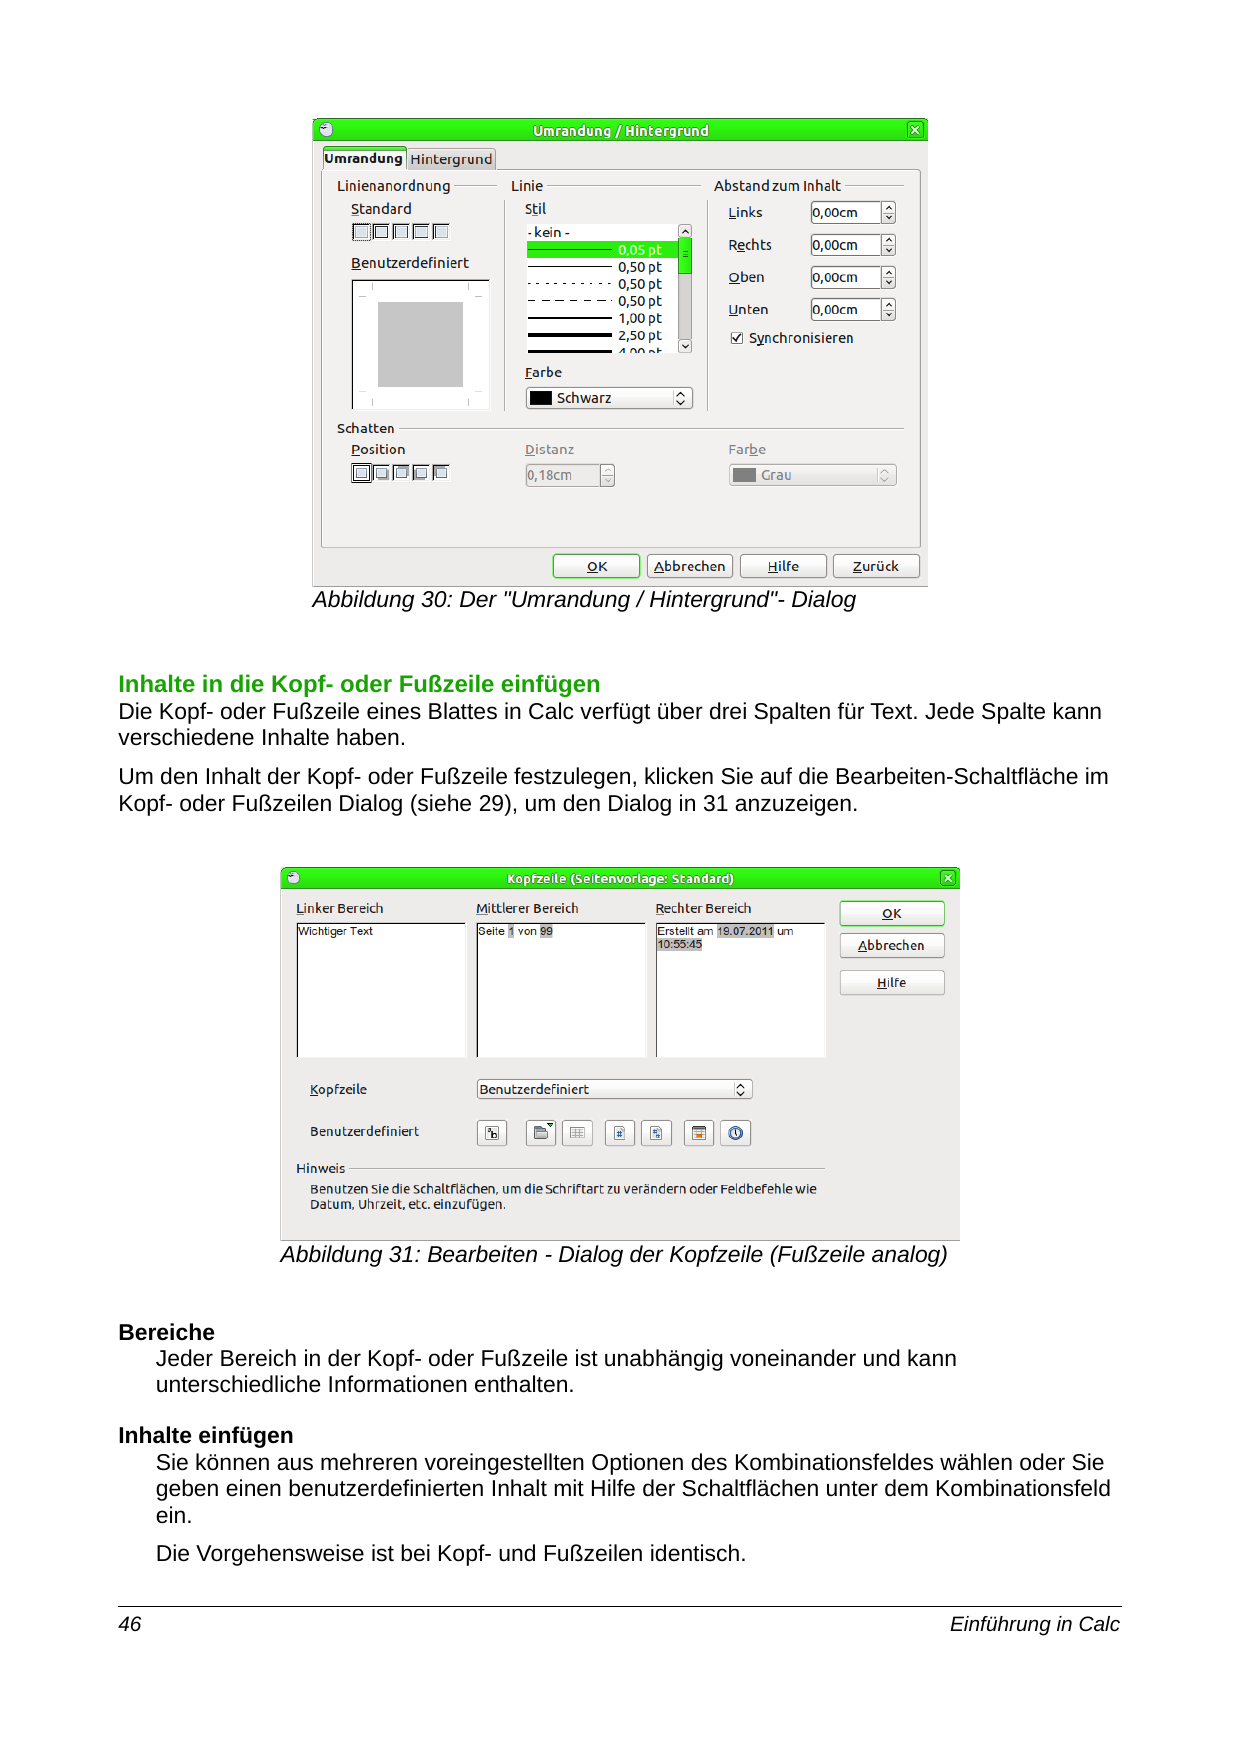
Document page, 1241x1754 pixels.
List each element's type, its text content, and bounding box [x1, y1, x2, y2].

text Abbildung 31: Bearbeiten - Dialog der Kopfzeile (Fußzeile analog) [280, 1241, 960, 1267]
text Die Kopf- oder Fußzeile eines Blattes in Calc verfügt über drei Spalten für Text. Jede Spalte kann verschiedene Inhalte haben. [118, 698, 1122, 751]
text Jeder Bereich in der Kopf- oder Fußzeile ist unabhängig voneinander und kann unterschiedliche Informationen enthalten. [156, 1345, 1122, 1397]
subtitle Inhalte einfügen [118, 1422, 1122, 1449]
subtitle Bereiche [118, 1318, 1122, 1345]
text Die Vorgehensweise ist bei Kopf- und Fußzeilen identisch. [156, 1540, 1122, 1567]
text Um den Inhalt der Kopf- oder Fußzeile festzulegen, klicken Sie auf die Bearbeiten-Schaltfläche im Kopf- oder Fußzeilen Dialog (siehe Abbildung 29), um den Dialog in Abbildung 31 anzuzeigen. [118, 763, 1122, 816]
picture [280, 867, 960, 1241]
subtitle Inhalte in die Kopf- oder Fußzeile einfügen [118, 670, 1122, 698]
text Sie können aus mehreren voreingestellten Optionen des Kombinationsfeldes wählen oder Sie geben einen benutzerdefinierten Inhalt mit Hilfe der Schaltflächen unter dem Kombinationsfeld ein. [156, 1449, 1122, 1528]
text Abbildung 30: Der "Umrandung / Hintergrund"- Dialog [312, 587, 928, 613]
picture [312, 118, 928, 587]
